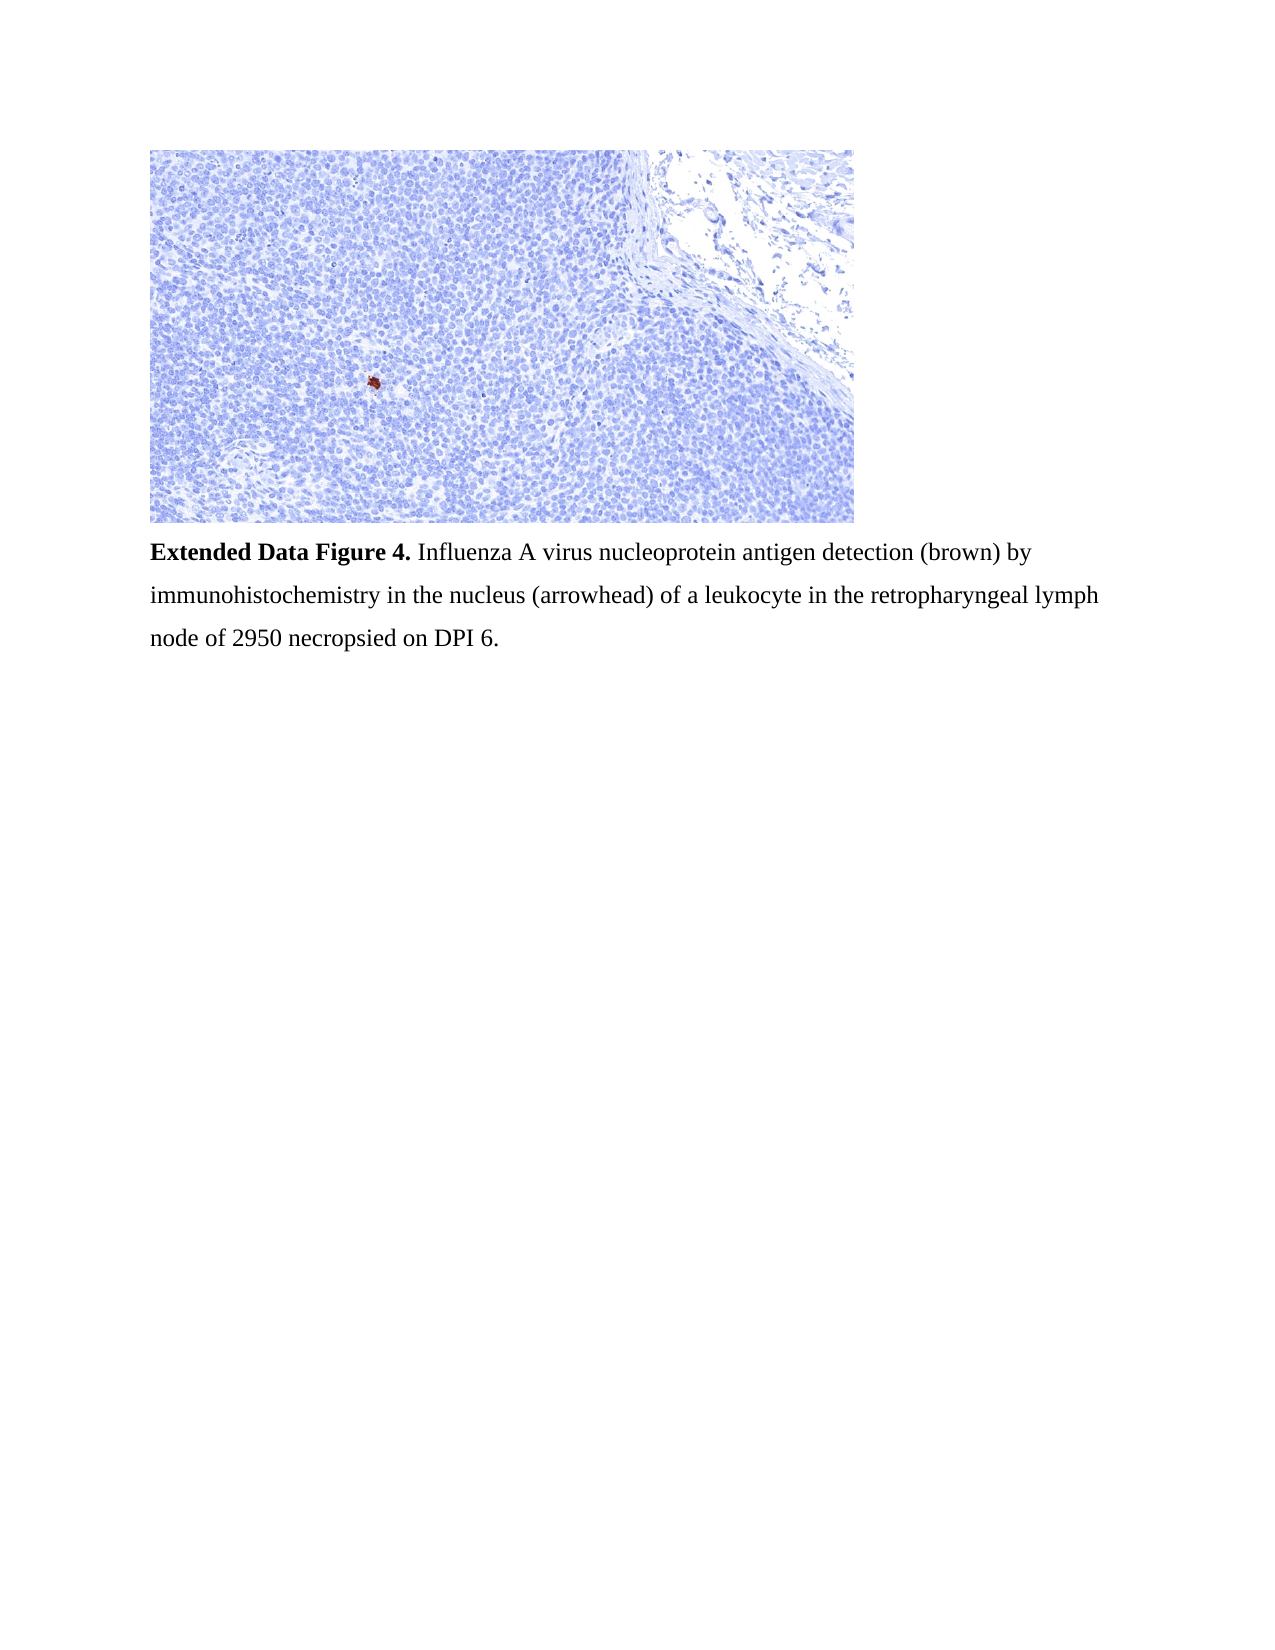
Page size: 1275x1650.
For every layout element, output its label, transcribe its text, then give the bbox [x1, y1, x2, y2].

text Extended Data Figure 4. Influenza A virus nucleoprotein antigen detection (brown) by immunohistochemistry in the nucleus (arrowhead) of a leukocyte in the retropharyngeal lymph node of 2950 necropsied on DPI 6. [150, 537, 1125, 652]
